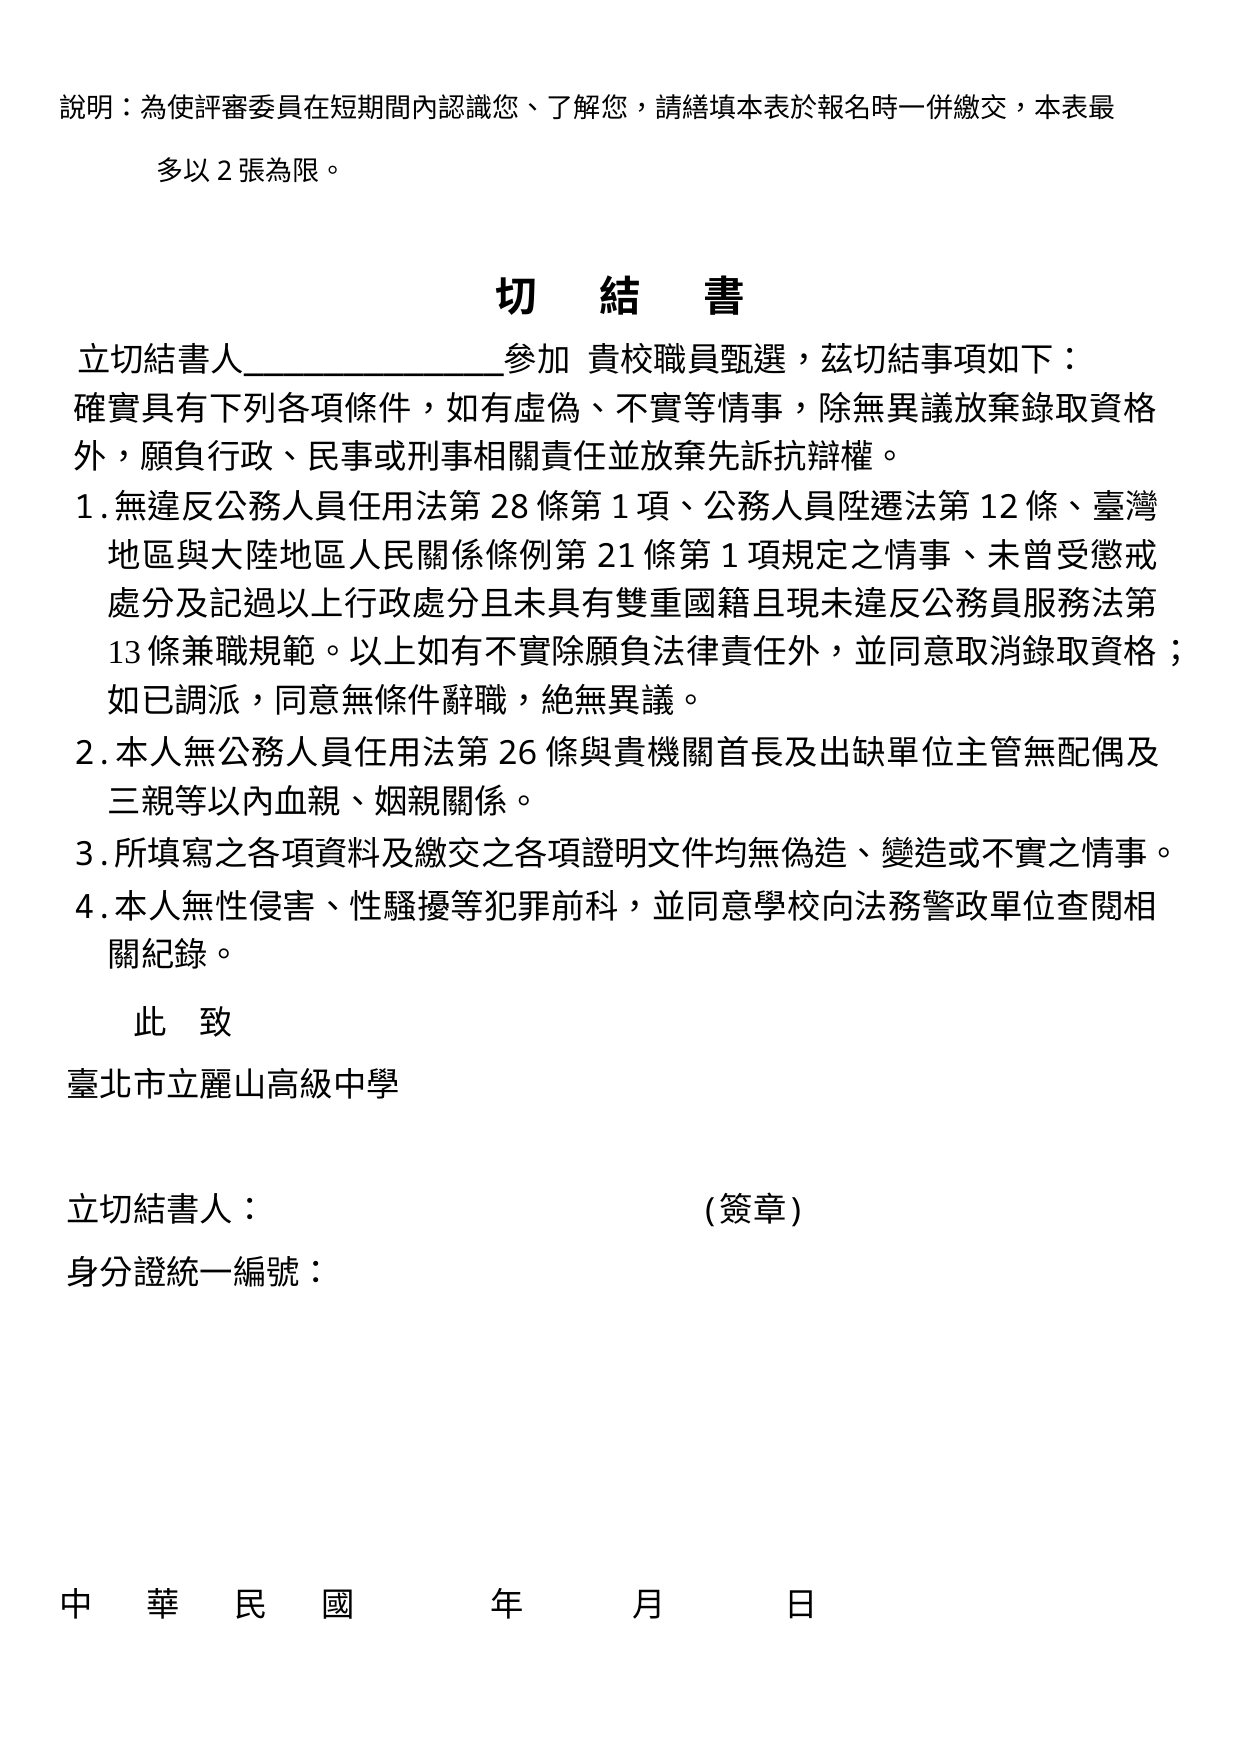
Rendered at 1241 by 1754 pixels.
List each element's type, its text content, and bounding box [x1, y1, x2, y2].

text 確實具有下列各項條件，如有虛偽、不實等情事，除無異議放棄錄取資格外，願負行政、民事或刑事相關責任並放棄先訴抗辯權。 [74, 382, 1159, 478]
text 中 華 民 國 年 月 日 [59, 1578, 1181, 1626]
text 身分證統一編號： [33, 1228, 1181, 1291]
text 2.本人無公務人員任用法第26條與貴機關首長及出缺單位主管無配偶及三親等以內血親、姻親關係。 [74, 726, 1159, 823]
text 切 結 書 [59, 252, 1181, 314]
text 4.本人無性侵害、性騷擾等犯罪前科，並同意學校向法務警政單位查閱相關紀錄。 [74, 879, 1159, 976]
text 立切結書人_____________參加 貴校職員甄選，茲切結事項如下： [77, 333, 1159, 382]
text 說明：為使評審委員在短期間內認識您、了解您，請繕填本表於報名時一併繳交，本表最 [59, 64, 1156, 127]
text 1.無違反公務人員任用法第28條第1項、公務人員陞遷法第12條、臺灣地區與大陸地區人民關係條例第21條第1項規定之情事、未曾受懲戒處分及記過以上行政處分且未具有雙重國籍且現未違反公務員服務法第13條兼職規範。以上如有不實除願負法律責任外，並同意取消錄取資格；如已調派，同意無條件辭職，絶無異議。 [74, 480, 1159, 722]
text 臺北市立麗山高級中學 [33, 1041, 1181, 1103]
text 3.所填寫之各項資料及繳交之各項證明文件均無偽造、變造或不實之情事。 [74, 827, 1159, 875]
text 多以2張為限。 [59, 127, 1156, 189]
text 此 致 [33, 978, 1181, 1041]
text 立切結書人： (簽章) [33, 1166, 1181, 1228]
